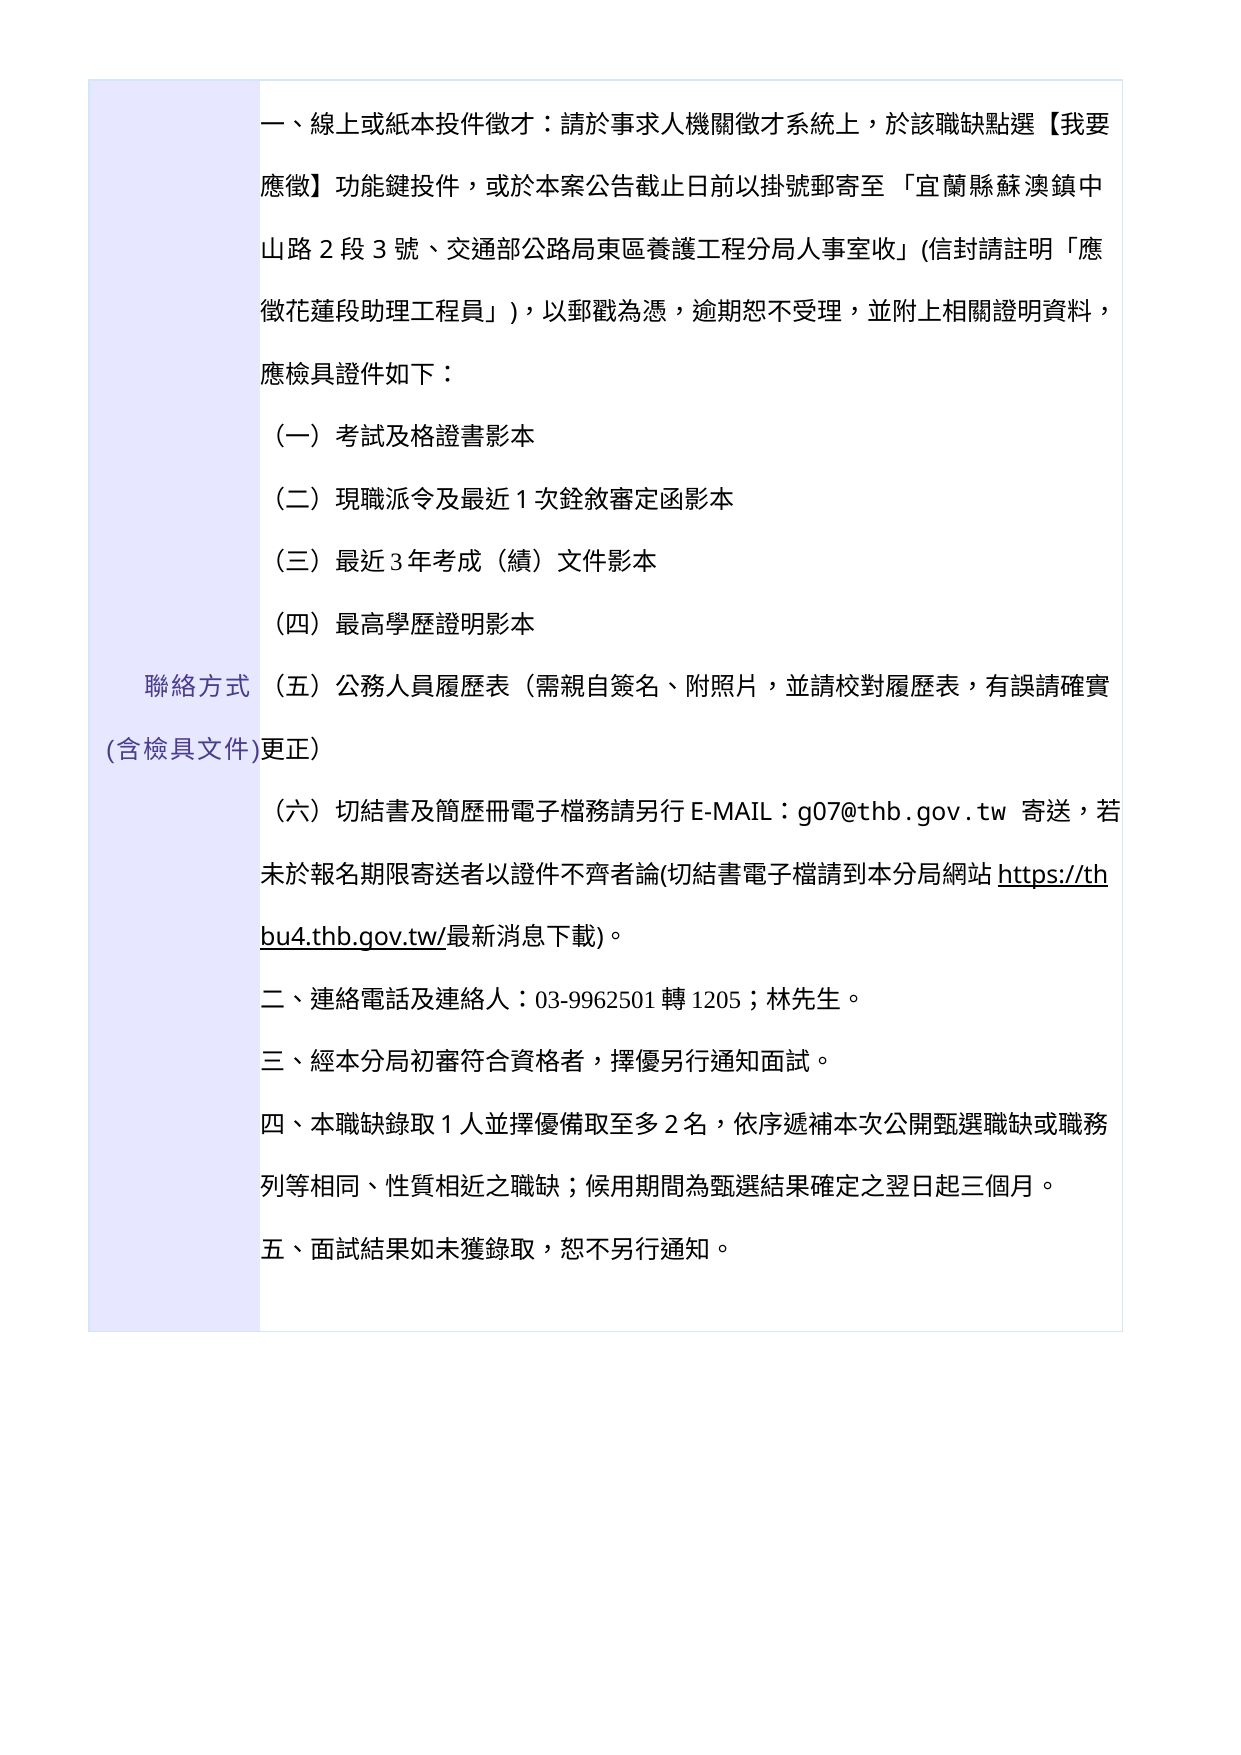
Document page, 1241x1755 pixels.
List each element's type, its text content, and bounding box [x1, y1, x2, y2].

table_cell 一、線上或紙本投件徵才：請於事求人機關徵才系統上，於該職缺點選【我要應徵】功能鍵投件，或於本案公告截止日前以掛號郵寄至 「宜蘭縣蘇澳鎮中山路2段3號、交通部公路局東區養護工程分局人事室收」(信封請註明「應徵花蓮段助理工程員」)，以郵戳為憑，逾期恕不受理，並附上相關證明資料，應檢具證件如下： （一）考試及格證書影本 （二）現職派令及最近1次銓敘審定函影本 （三）最近3年考成（績）文件影本 （四）最高學歷證明影本 （五）公務人員履歷表（需親自簽名、附照片，並請校對履歷表，有誤請確實更正） （六）切結書及簡歷冊電子檔務請另行E-MAIL：g07@thb.gov.tw 寄送，若未於報名期限寄送者以證件不齊者論(切結書電子檔請到本分局網站https://thbu4.thb.gov.tw/最新消息下載)。 二、連絡電話及連絡人：03-9962501轉1205；林先生。 三、經本分局初審符合資格者，擇優另行通知面試。 四、本職缺錄取1人並擇優備取至多2名，依序遞補本次公開甄選職缺或職務列等相同、性質相近之職缺；候用期間為甄選結果確定之翌日起三個月。 五、面試結果如未獲錄取，恕不另行通知。 [260, 81, 1122, 1331]
table_cell 聯絡方式 (含檢具文件) [90, 81, 260, 1331]
